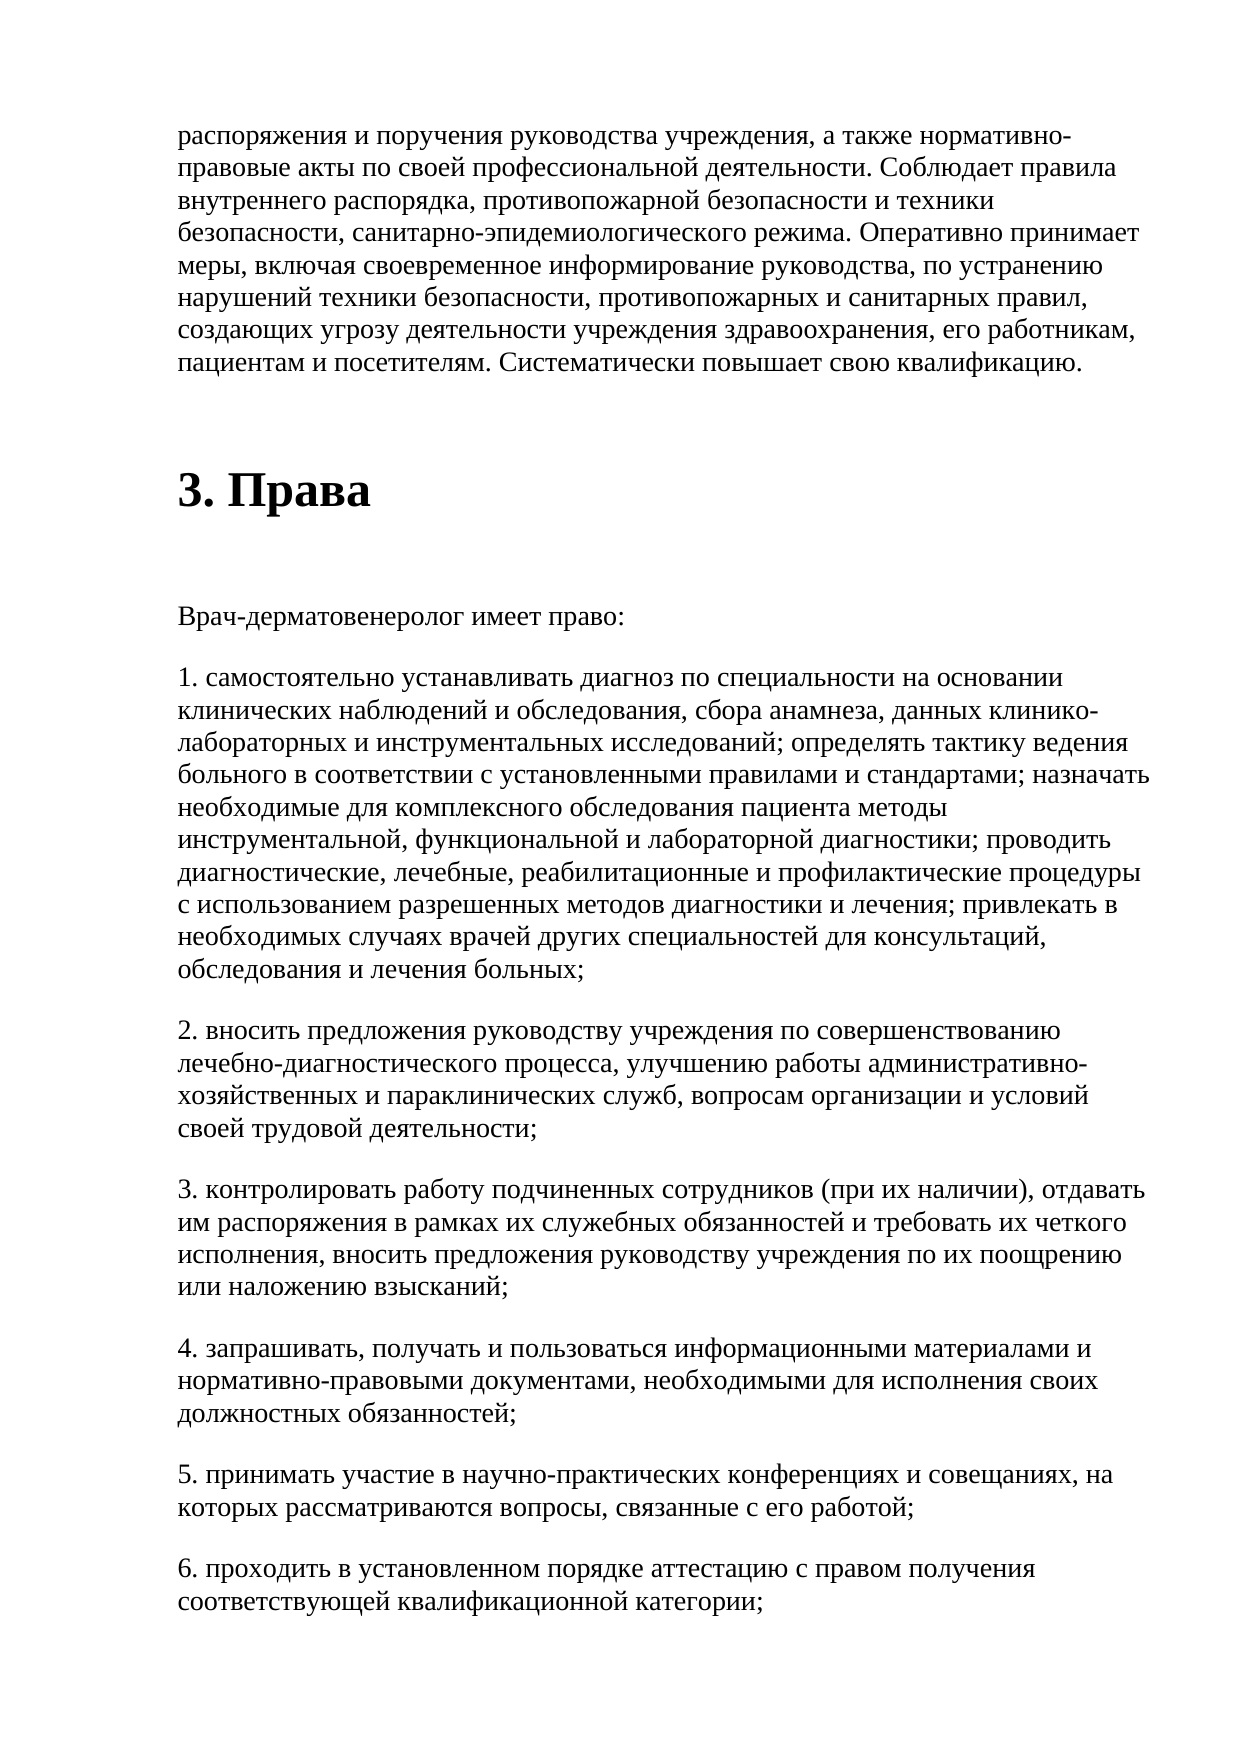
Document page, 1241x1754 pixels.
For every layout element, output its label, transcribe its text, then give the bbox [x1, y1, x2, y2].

text 2. вносить предложения руководству учреждения по совершенствованию лечебно-диагностического процесса, улучшению работы административно-хозяйственных и параклинических служб, вопросам организации и условий своей трудовой деятельности; [177, 1013, 1152, 1143]
text Врач-дерматовенеролог имеет право: [177, 599, 1152, 631]
text распоряжения и поручения руководства учреждения, а также нормативно-правовые акты по своей профессиональной деятельности. Соблюдает правила внутреннего распорядка, противопожарной безопасности и техники безопасности, санитарно-эпидемиологического режима. Оперативно принимает меры, включая своевременное информирование руководства, по устранению нарушений техники безопасности, противопожарных и санитарных правил, создающих угрозу деятельности учреждения здравоохранения, его работникам, пациентам и посетителям. Систематически повышает свою квалификацию. [177, 118, 1152, 377]
subtitle 3. Права [177, 459, 1152, 517]
text 4. запрашивать, получать и пользоваться информационными материалами и нормативно-правовыми документами, необходимыми для исполнения своих должностных обязанностей; [177, 1331, 1152, 1428]
text 1. самостоятельно устанавливать диагноз по специальности на основании клинических наблюдений и обследования, сбора анамнеза, данных клинико-лабораторных и инструментальных исследований; определять тактику ведения больного в соответствии с установленными правилами и стандартами; назначать необходимые для комплексного обследования пациента методы инструментальной, функциональной и лабораторной диагностики; проводить диагностические, лечебные, реабилитационные и профилактические процедуры с использованием разрешенных методов диагностики и лечения; привлекать в необходимых случаях врачей других специальностей для консультаций, обследования и лечения больных; [177, 660, 1152, 984]
text 5. принимать участие в научно-практических конференциях и совещаниях, на которых рассматриваются вопросы, связанные с его работой; [177, 1457, 1152, 1522]
text 6. проходить в установленном порядке аттестацию с правом получения соответствующей квалификационной категории; [177, 1551, 1152, 1616]
text 3. контролировать работу подчиненных сотрудников (при их наличии), отдавать им распоряжения в рамках их служебных обязанностей и требовать их четкого исполнения, вносить предложения руководству учреждения по их поощрению или наложению взысканий; [177, 1172, 1152, 1302]
